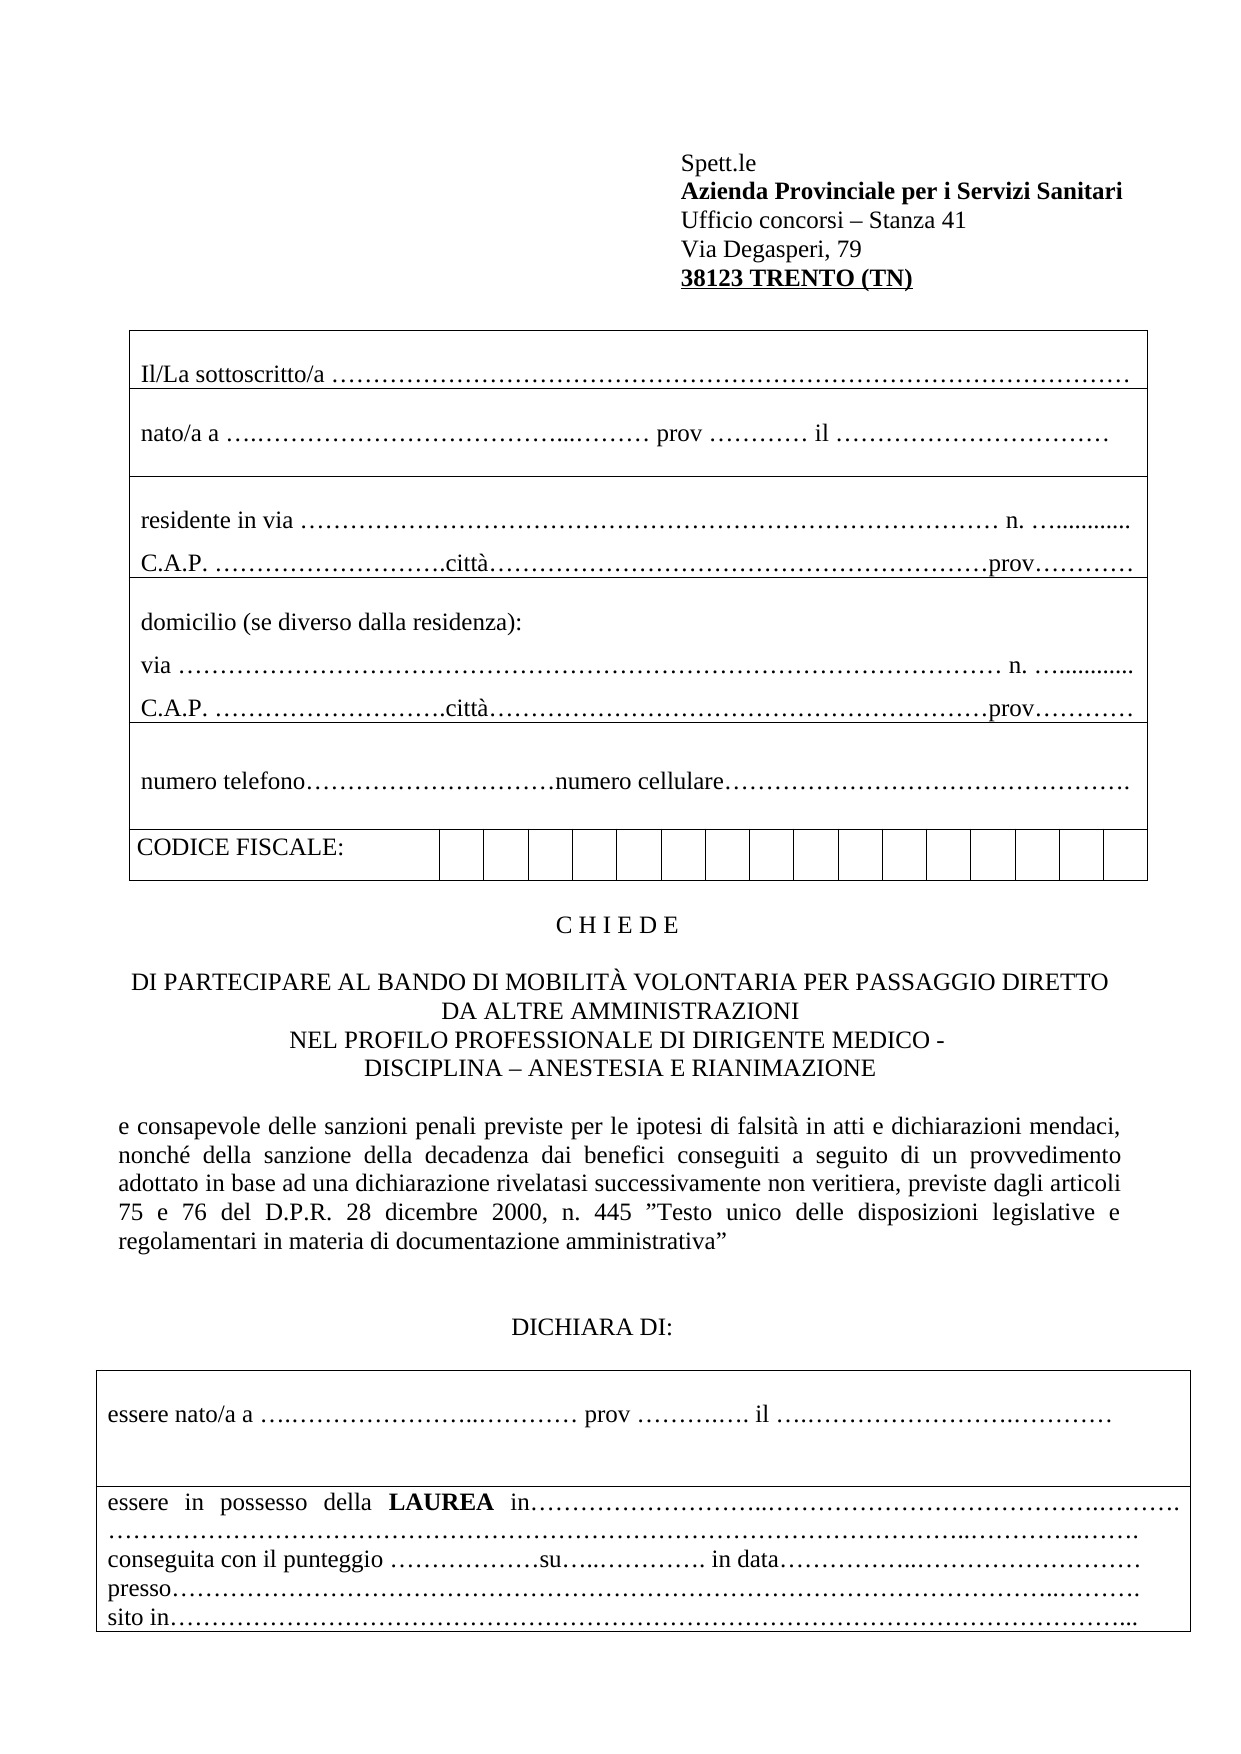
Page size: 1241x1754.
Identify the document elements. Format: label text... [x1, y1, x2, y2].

text DICHIARA DI: [62, 1312, 1122, 1341]
table_cell [617, 830, 661, 880]
table_header Il/La sottoscritto/a …………………………………………………………………………………… [130, 331, 1147, 388]
table_header essere nato/a a ….…………………..………… prov ……….…. il ….…………………….………… [97, 1371, 1190, 1486]
text Azienda Provinciale per i Servizi Sanitari [681, 176, 1131, 205]
table_cell [73, 1486, 96, 1631]
text DI PARTECIPARE AL BANDO DI MOBILITÀ VOLONTARIA PER PASSAGGIO DIRETTO DA ALTRE AMMINISTRAZIONI [118, 967, 1122, 1025]
table_cell [971, 830, 1015, 880]
text e consapevole delle sanzioni penali previste per le ipotesi di falsità in atti e dichiarazioni mendaci, nonché della sanzione della decadenza dai benefici conseguiti a seguito di un provvedimento adottato in base ad una dichiarazione rivelatasi successivamente non veritiera, previste dagli articoli 75 e 76 del D.P.R. 28 dicembre 2000, n. 445 ”Testo unico delle disposizioni legislative e regolamentari in materia di documentazione amministrativa” [118, 1111, 1122, 1255]
table_cell essere in possesso della LAUREA in………………………..………………………………….………. …………………………………………………………………………………………..…………..……. conseguita con il punteggio ………………su…..…………. in data……………..……………………… presso……………………………………………………………………………………………..………. sito in……………………………………………………………………………………………………... [97, 1487, 1190, 1631]
table_cell CODICE FISCALE: [130, 830, 439, 880]
table_cell [839, 830, 882, 880]
table_cell nato/a a ….………………………………...……… prov ………… il …………………………… [130, 389, 1147, 476]
text 38123 TRENTO (TN) [681, 263, 1122, 291]
text DISCIPLINA – ANESTESIA E RIANIMAZIONE [118, 1053, 1122, 1082]
table_header [73, 1370, 96, 1486]
table_cell [484, 830, 528, 880]
table_cell [440, 830, 483, 880]
text NEL PROFILO PROFESSIONALE DI DIRIGENTE MEDICO - [118, 1025, 1122, 1053]
table_cell [1104, 830, 1147, 880]
table_cell [927, 830, 970, 880]
text Ufficio concorsi – Stanza 41 [681, 205, 1122, 234]
table_cell [1016, 830, 1059, 880]
table_cell [529, 830, 572, 880]
table_cell numero telefono…………………………numero cellulare…………………………………………. [130, 723, 1147, 828]
table_cell [1060, 830, 1103, 880]
text Spett.le [607, 148, 1122, 176]
table_cell [883, 830, 926, 880]
table_cell [750, 830, 793, 880]
text Via Degasperi, 79 [681, 234, 1122, 263]
table_cell domicilio (se diverso dalla residenza): via ……………………………………………………………………………………… n. …............ C.A.P. ……………………….città……………………………………………………prov………… [130, 578, 1147, 722]
table_cell residente in via ………………………………………………………………………… n. …............ C.A.P. ……………………….città……………………………………………………prov………… [130, 477, 1147, 577]
table_cell [573, 830, 616, 880]
table_cell [706, 830, 749, 880]
text C H I E D E [118, 910, 1122, 938]
table_cell [794, 830, 838, 880]
table_cell [662, 830, 705, 880]
